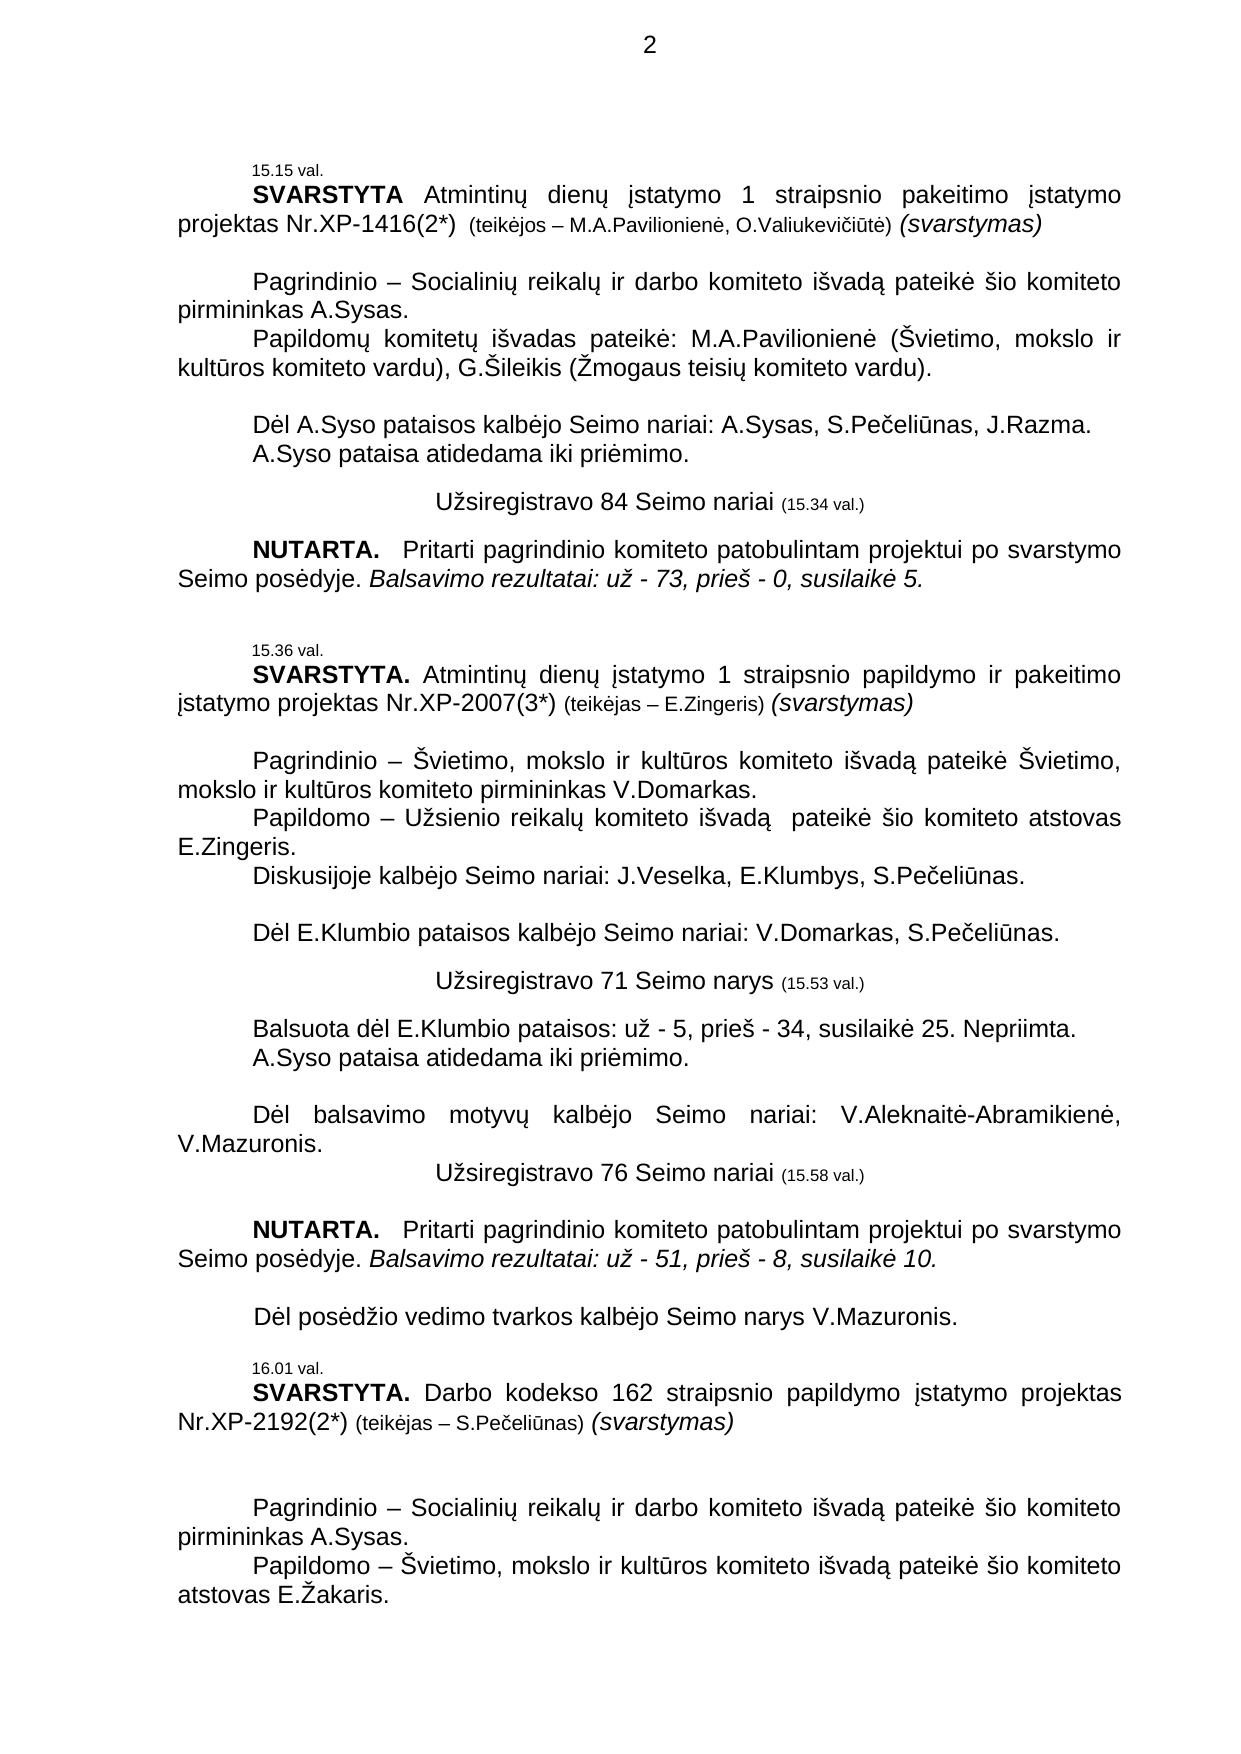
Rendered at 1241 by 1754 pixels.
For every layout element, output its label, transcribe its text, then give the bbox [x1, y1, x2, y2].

text Užsiregistravo 71 Seimo narys (15.53 val.) [177, 966, 1122, 995]
text Diskusijoje kalbėjo Seimo nariai: J.Veselka, E.Klumbys, S.Pečeliūnas. [177, 861, 1122, 889]
text 15.15 val. [177, 161, 1122, 180]
text Užsiregistravo 76 Seimo nariai (15.58 val.) [177, 1158, 1122, 1187]
text Balsuota dėl E.Klumbio pataisos: už - 5, prieš - 34, susilaikė 25. Nepriimta. [177, 1014, 1122, 1043]
text Dėl posėdžio vedimo tvarkos kalbėjo Seimo narys V.Mazuronis. [177, 1302, 1122, 1330]
text Pagrindinio – Socialinių reikalų ir darbo komiteto išvadą pateikė šio komiteto pirmininkas A.Sysas. [177, 267, 1122, 324]
text Dėl E.Klumbio pataisos kalbėjo Seimo nariai: V.Domarkas, S.Pečeliūnas. [177, 918, 1122, 947]
text A.Syso pataisa atidedama iki priėmimo. [177, 439, 1122, 468]
text NUTARTA. Pritarti pagrindinio komiteto patobulintam projektui po svarstymo Seimo posėdyje. Balsavimo rezultatai: už - 51, prieš - 8, susilaikė 10. [177, 1215, 1122, 1273]
text A.Syso pataisa atidedama iki priėmimo. [177, 1043, 1122, 1072]
text Pagrindinio – Socialinių reikalų ir darbo komiteto išvadą pateikė šio komiteto pirmininkas A.Sysas. [177, 1493, 1122, 1551]
text SVARSTYTA. Darbo kodekso 162 straipsnio papildymo įstatymo projektas Nr.XP-2192(2*) (teikėjas – S.Pečeliūnas) (svarstymas) [177, 1378, 1122, 1436]
text SVARSTYTA Atmintinų dienų įstatymo 1 straipsnio pakeitimo įstatymo projektas Nr.XP-1416(2*) (teikėjos – M.A.Pavilionienė, O.Valiukevičiūtė) (svarstymas) [177, 180, 1122, 238]
text 15.36 val. [177, 640, 1122, 659]
text SVARSTYTA. Atmintinų dienų įstatymo 1 straipsnio papildymo ir pakeitimo įstatymo projektas Nr.XP-2007(3*) (teikėjas – E.Zingeris) (svarstymas) [177, 659, 1122, 717]
text Dėl balsavimo motyvų kalbėjo Seimo nariai: V.Aleknaitė-Abramikienė, V.Mazuronis. [177, 1100, 1122, 1158]
text Užsiregistravo 84 Seimo nariai (15.34 val.) [177, 487, 1122, 516]
text Papildomo – Užsienio reikalų komiteto išvadą pateikė šio komiteto atstovas E.Zingeris. [177, 803, 1122, 861]
text NUTARTA. Pritarti pagrindinio komiteto patobulintam projektui po svarstymo Seimo posėdyje. Balsavimo rezultatai: už - 73, prieš - 0, susilaikė 5. [177, 535, 1122, 592]
text Dėl A.Syso pataisos kalbėjo Seimo nariai: A.Sysas, S.Pečeliūnas, J.Razma. [177, 410, 1122, 439]
text Pagrindinio – Švietimo, mokslo ir kultūros komiteto išvadą pateikė Švietimo, mokslo ir kultūros komiteto pirmininkas V.Domarkas. [177, 746, 1122, 803]
text Papildomų komitetų išvadas pateikė: M.A.Pavilionienė (Švietimo, mokslo ir kultūros komiteto vardu), G.Šileikis (Žmogaus teisių komiteto vardu). [177, 324, 1122, 382]
text Papildomo – Švietimo, mokslo ir kultūros komiteto išvadą pateikė šio komiteto atstovas E.Žakaris. [177, 1551, 1122, 1608]
text 16.01 val. [177, 1359, 1122, 1378]
